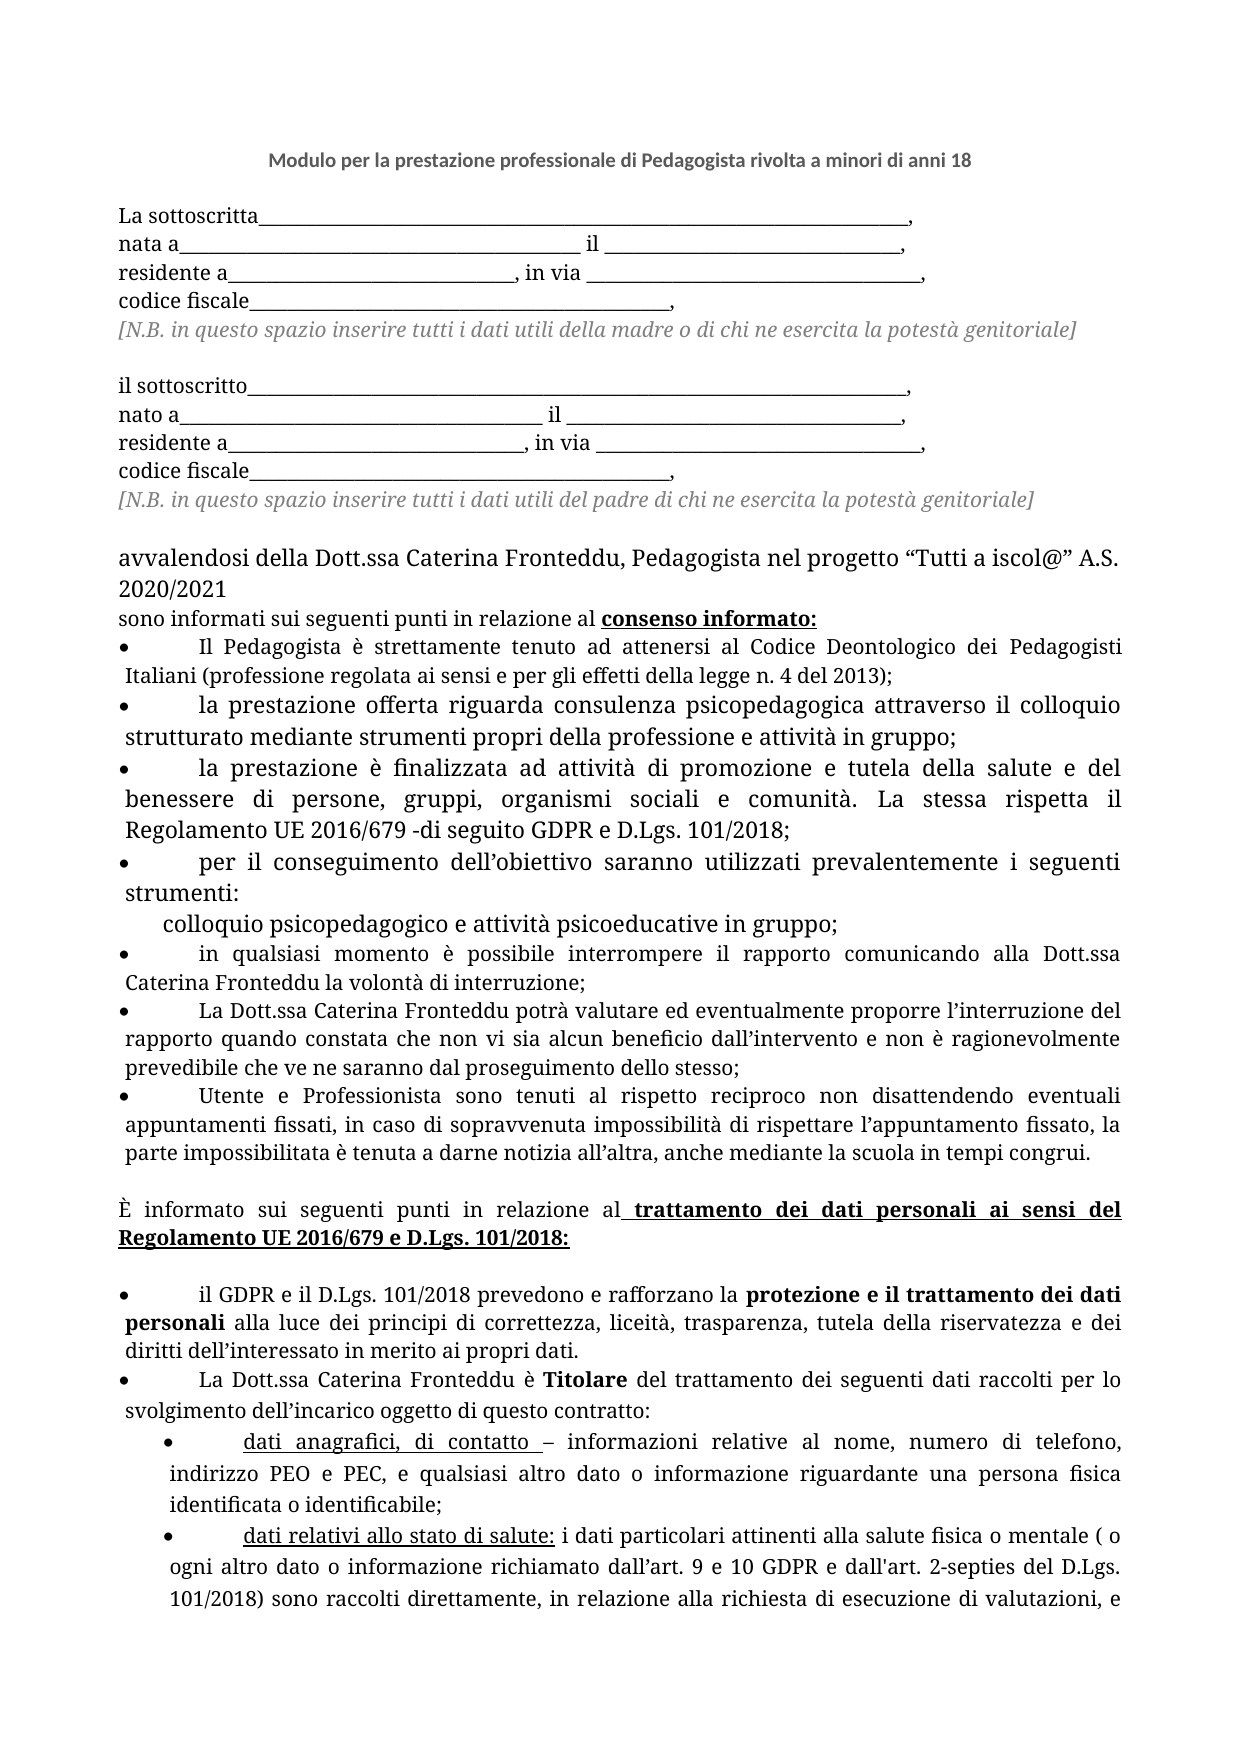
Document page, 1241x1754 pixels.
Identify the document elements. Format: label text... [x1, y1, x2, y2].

text codice fiscale____________________________________________, [118, 457, 1122, 485]
list dati anagrafici, di contatto – informazioni relative al nome, numero di telefono, indirizzo PEO e PEC, e qualsiasi altro dato o informazione riguardante una persona fisica identificata o identificabile; [162, 1427, 1122, 1518]
list Il Pedagogista è strettamente tenuto ad attenersi al Codice Deontologico dei Pedagogisti Italiani (professione regolata ai sensi e per gli effetti della legge n. 4 del 2013); [118, 632, 1122, 689]
text nato a______________________________________ il ___________________________________, [118, 400, 1122, 428]
text residente a______________________________, in via ___________________________________, [118, 258, 1122, 286]
text È informato sui seguenti punti in relazione al trattamento dei dati personali ai sensi del Regolamento UE 2016/679 e D.Lgs. 101/2018: [118, 1195, 1122, 1252]
list La Dott.ssa Caterina Fronteddu potrà valutare ed eventualmente proporre l’interruzione del rapporto quando constata che non vi sia alcun beneficio dall’intervento e non è ragionevolmente prevedibile che ve ne saranno dal proseguimento dello stesso; [118, 996, 1122, 1081]
text La sottoscritta____________________________________________________________________, [118, 201, 1122, 229]
list La Dott.ssa Caterina Fronteddu è Titolare del trattamento dei seguenti dati raccolti per lo svolgimento dell’incarico oggetto di questo contratto: [118, 1365, 1122, 1425]
text [N.B. in questo spazio inserire tutti i dati utili della madre o di chi ne esercita la potestà genitoriale] [118, 315, 1122, 343]
text [N.B. in questo spazio inserire tutti i dati utili del padre di chi ne esercita la potestà genitoriale] [118, 485, 1122, 513]
list Utente e Professionista sono tenuti al rispetto reciproco non disattendendo eventuali appuntamenti fissati, in caso di sopravvenuta impossibilità di rispettare l’appuntamento fissato, la parte impossibilitata è tenuta a darne notizia all’altra, anche mediante la scuola in tempi congrui. [118, 1081, 1122, 1167]
text avvalendosi della Dott.ssa Caterina Fronteddu, Pedagogista nel progetto “Tutti a iscol@” A.S. 2020/2021 [118, 541, 1122, 604]
list dati relativi allo stato di salute: i dati particolari attinenti alla salute fisica o mentale ( o ogni altro dato o informazione richiamato dall’art. 9 e 10 GDPR e dall'art. 2-septies del D.Lgs. 101/2018) sono raccolti direttamente, in relazione alla richiesta di esecuzione di valutazioni, e [162, 1521, 1122, 1612]
text residente a_______________________________, in via __________________________________, [118, 428, 1122, 457]
text codice fiscale____________________________________________, [118, 286, 1122, 315]
text Modulo per la prestazione professionale di Pedagogista rivolta a minori di anni 18 [118, 148, 1122, 173]
list la prestazione offerta riguarda consulenza psicopedagogica attraverso il colloquio strutturato mediante strumenti propri della professione e attività in gruppo; [118, 689, 1122, 752]
text il sottoscritto_____________________________________________________________________, [118, 371, 1122, 400]
text colloquio psicopedagogico e attività psicoeducative in gruppo; [162, 908, 1122, 939]
text nata a__________________________________________ il _______________________________, [118, 229, 1122, 258]
text sono informati sui seguenti punti in relazione al consenso informato: [118, 604, 1122, 632]
list per il conseguimento dell’obiettivo saranno utilizzati prevalentemente i seguenti strumenti: [118, 846, 1122, 908]
list il GDPR e il D.Lgs. 101/2018 prevedono e rafforzano la protezione e il trattamento dei dati personali alla luce dei principi di correttezza, liceità, trasparenza, tutela della riservatezza e dei diritti dell’interessato in merito ai propri dati. [118, 1280, 1122, 1365]
list in qualsiasi momento è possibile interrompere il rapporto comunicando alla Dott.ssa Caterina Fronteddu la volontà di interruzione; [118, 939, 1122, 996]
list la prestazione è finalizzata ad attività di promozione e tutela della salute e del benessere di persone, gruppi, organismi sociali e comunità. La stessa rispetta il Regolamento UE 2016/679 -di seguito GDPR e D.Lgs. 101/2018; [118, 752, 1122, 846]
